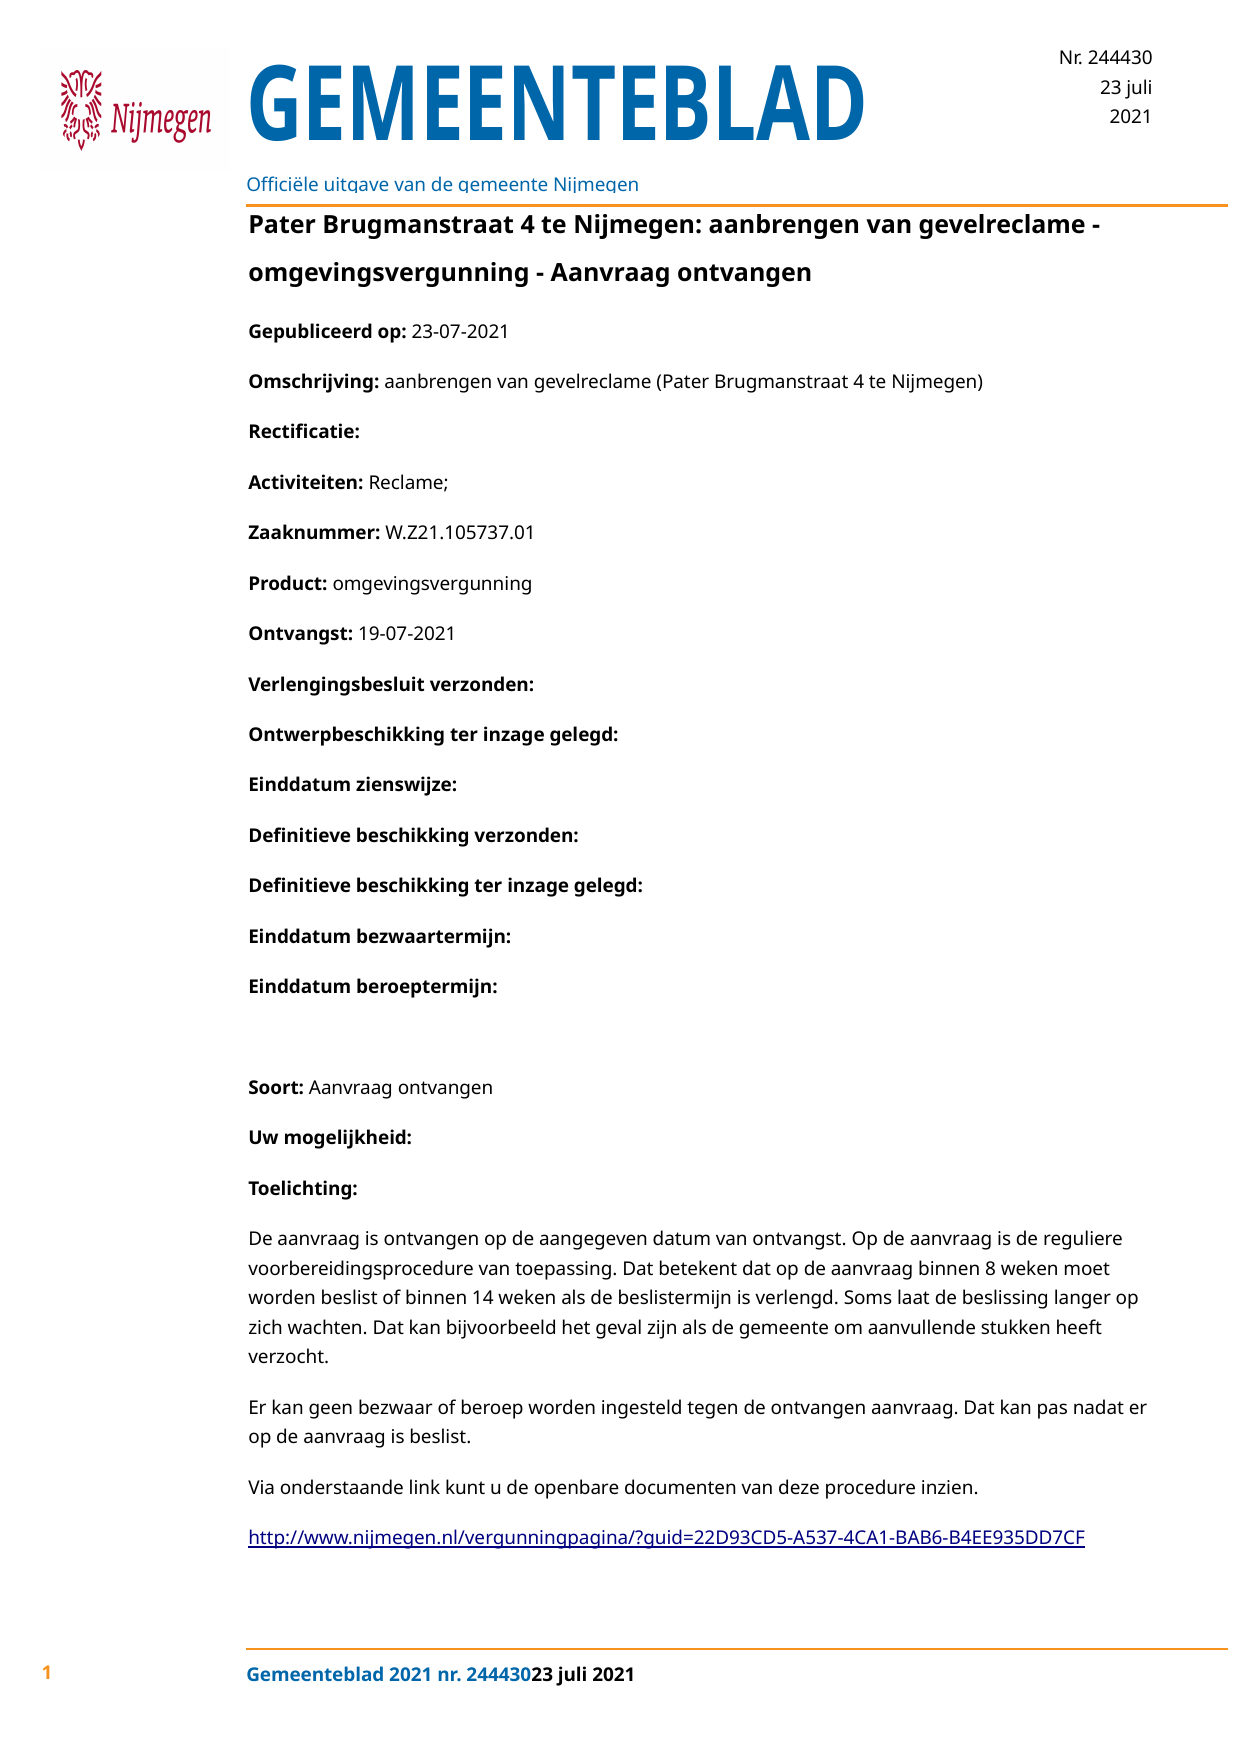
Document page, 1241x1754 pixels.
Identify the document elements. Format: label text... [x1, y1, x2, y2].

text Activiteiten: Reclame; [248, 469, 1152, 495]
text Definitieve beschikking ter inzage gelegd: [248, 872, 1152, 898]
text Einddatum bezwaartermijn: [248, 923, 1152, 949]
text Definitieve beschikking verzonden: [248, 822, 1152, 848]
text Rectificatie: [248, 419, 1152, 444]
picture [41, 47, 231, 172]
text Einddatum zienswijze: [248, 772, 1152, 797]
text Soort: Aanvraag ontvangen [248, 1074, 1152, 1100]
text Verlengingsbesluit verzonden: [248, 671, 1152, 697]
text Uw mogelijkheid: [248, 1124, 1152, 1150]
text Product: omgevingsvergunning [248, 570, 1152, 596]
text Ontvangst: 19-07-2021 [248, 620, 1152, 646]
text Via onderstaande link kunt u de openbare documenten van deze procedure inzien. [248, 1474, 1152, 1500]
text Gepubliceerd op: 23-07-2021 [248, 318, 1152, 344]
text Ontwerpbeschikking ter inzage gelegd: [248, 721, 1152, 747]
text Pater Brugmanstraat 4 te Nijmegen: aanbrengen van gevelreclame - omgevingsvergunning - Aanvraag ontvangen [248, 207, 1152, 288]
text De aanvraag is ontvangen op de aangegeven datum van ontvangst. Op de aanvraag is de reguliere voorbereidingsprocedure van toepassing. Dat betekent dat op de aanvraag binnen 8 weken moet worden beslist of binnen 14 weken als de beslistermijn is verlengd. Soms laat de beslissing langer op zich wachten. Dat kan bijvoorbeeld het geval zijn als de gemeente om aanvullende stukken heeft verzocht. [248, 1225, 1152, 1369]
text Er kan geen bezwaar of beroep worden ingesteld tegen de ontvangen aanvraag. Dat kan pas nadat er op de aanvraag is beslist. [248, 1394, 1152, 1449]
text http://www.nijmegen.nl/vergunningpagina/?guid=22D93CD5-A537-4CA1-BAB6-B4EE935DD7CF [248, 1524, 1152, 1550]
text Zaaknummer: W.Z21.105737.01 [248, 519, 1152, 545]
text Einddatum beroeptermijn: [248, 973, 1152, 999]
text Omschrijving: aanbrengen van gevelreclame (Pater Brugmanstraat 4 te Nijmegen) [248, 368, 1152, 394]
text Toelichting: [248, 1175, 1152, 1201]
